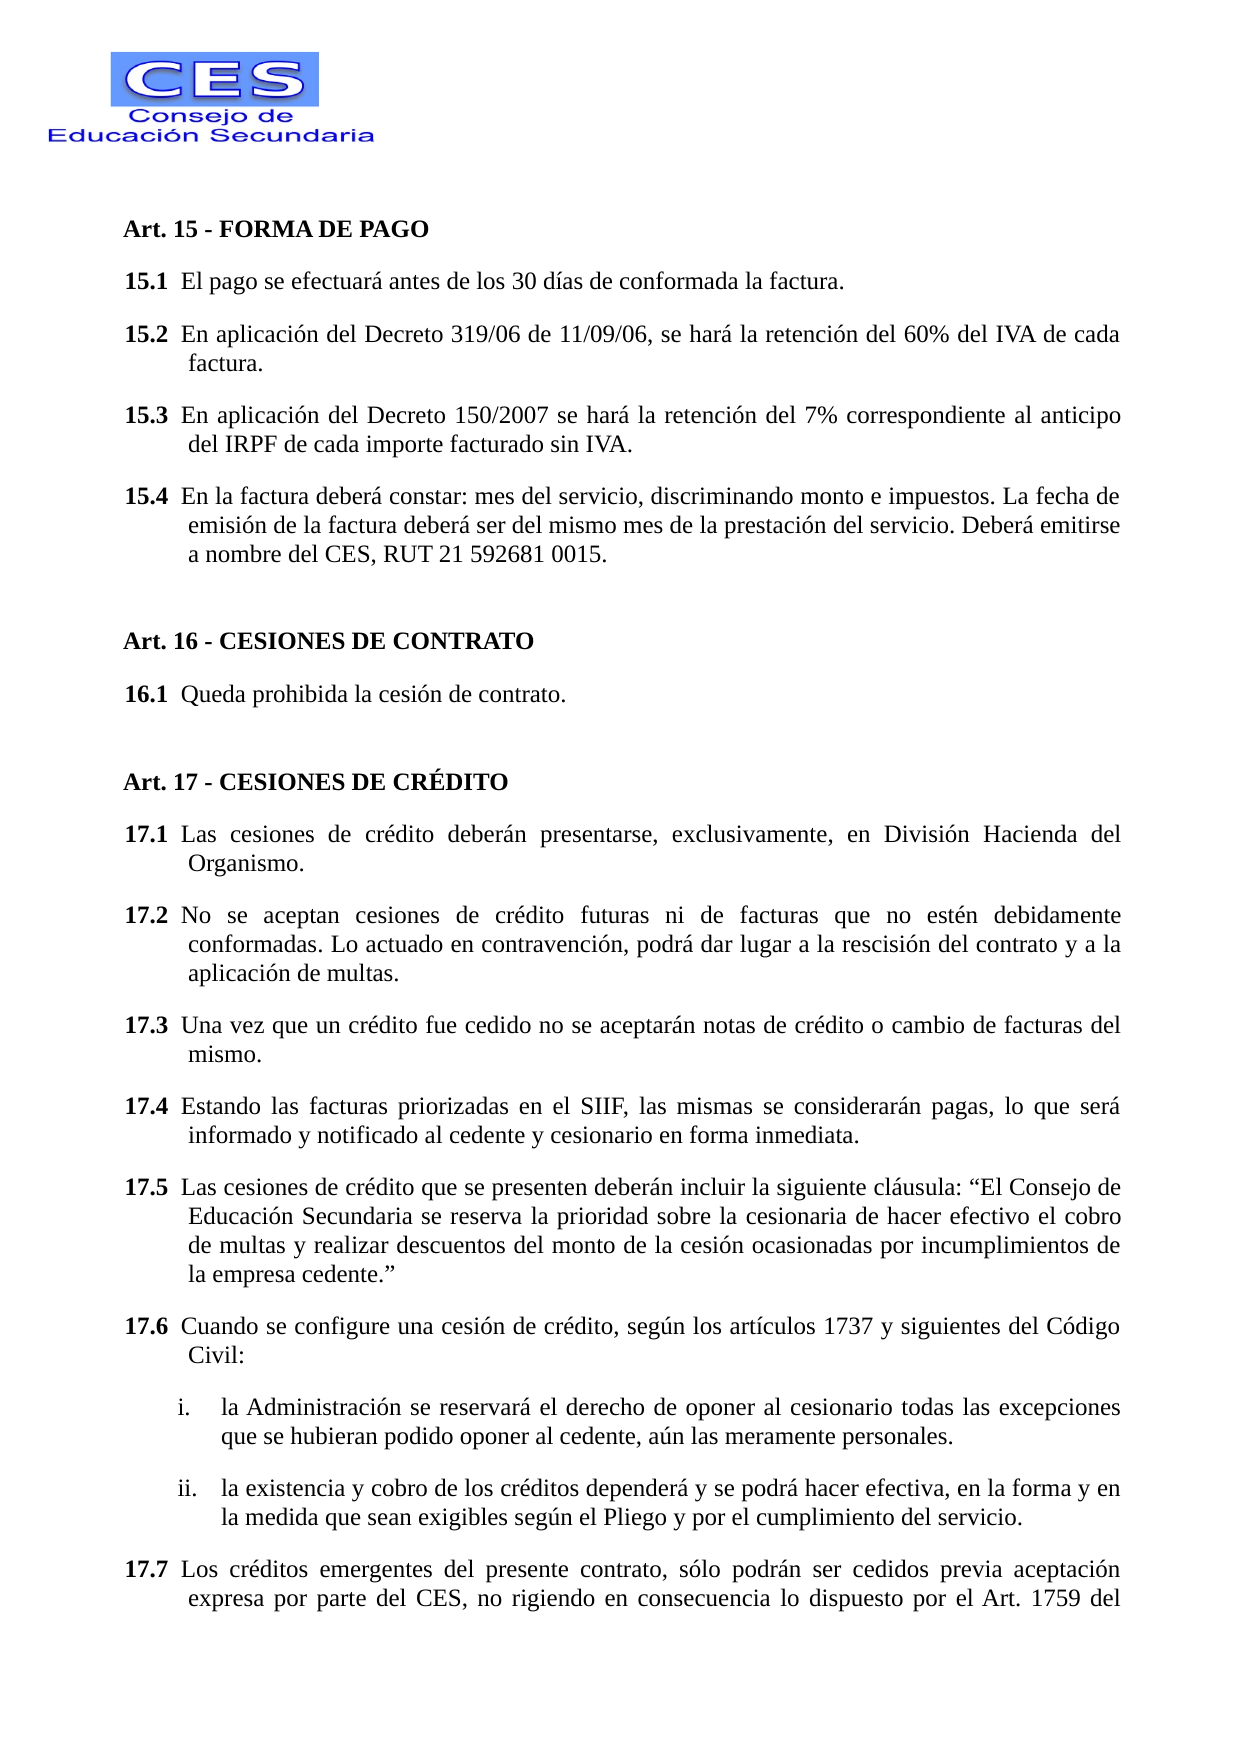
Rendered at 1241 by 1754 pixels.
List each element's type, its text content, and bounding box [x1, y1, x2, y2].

list Las cesiones de crédito deberán presentarse, exclusivamente, en División Hacienda del Organismo. [118, 819, 1122, 877]
list FORMA DE PAGO [118, 214, 1122, 243]
list CESIONES DE CONTRATO [118, 626, 1122, 655]
list Estando las facturas priorizadas en el SIIF, las mismas se considerarán pagas, lo que será informado y notificado al cedente y cesionario en forma inmediata. [118, 1091, 1122, 1149]
list Una vez que un crédito fue cedido no se aceptarán notas de crédito o cambio de facturas del mismo. [118, 1010, 1122, 1068]
list Queda prohibida la cesión de contrato. [118, 679, 1122, 708]
list CESIONES DE CRÉDITO [118, 767, 1122, 795]
list No se aceptan cesiones de crédito futuras ni de facturas que no estén debidamente conformadas. Lo actuado en contravención, podrá dar lugar a la rescisión del contrato y a la aplicación de multas. [118, 900, 1122, 986]
list Las cesiones de crédito que se presenten deberán incluir la siguiente cláusula: “El Consejo de Educación Secundaria se reserva la prioridad sobre la cesionaria de hacer efectivo el cobro de multas y realizar descuentos del monto de la cesión ocasionadas por incumplimientos de la empresa cedente.” [118, 1172, 1122, 1287]
list En la factura deberá constar: mes del servicio, discriminando monto e impuestos. La fecha de emisión de la factura deberá ser del mismo mes de la prestación del servicio. Deberá emitirse a nombre del CES, RUT 21 592681 0015. [118, 481, 1122, 567]
list Cuando se configure una cesión de crédito, según los artículos 1737 y siguientes del Código Civil: [118, 1311, 1122, 1368]
list la Administración se reservará el derecho de oponer al cesionario todas las excepciones que se hubieran podido oponer al cedente, aún las meramente personales. [177, 1392, 1122, 1450]
list En aplicación del Decreto 319/06 de 11/09/06, se hará la retención del 60% del IVA de cada factura. [118, 319, 1122, 376]
picture [7, 29, 408, 170]
list la existencia y cobro de los créditos dependerá y se podrá hacer efectiva, en la forma y en la medida que sean exigibles según el Pliego y por el cumplimiento del servicio. [177, 1473, 1122, 1531]
list En aplicación del Decreto 150/2007 se hará la retención del 7% correspondiente al anticipo del IRPF de cada importe facturado sin IVA. [118, 400, 1122, 457]
list Los créditos emergentes del presente contrato, sólo podrán ser cedidos previa aceptación expresa por parte del CES, no rigiendo en consecuencia lo dispuesto por el Art. 1759 del [118, 1554, 1122, 1612]
list El pago se efectuará antes de los 30 días de conformada la factura. [118, 266, 1122, 295]
